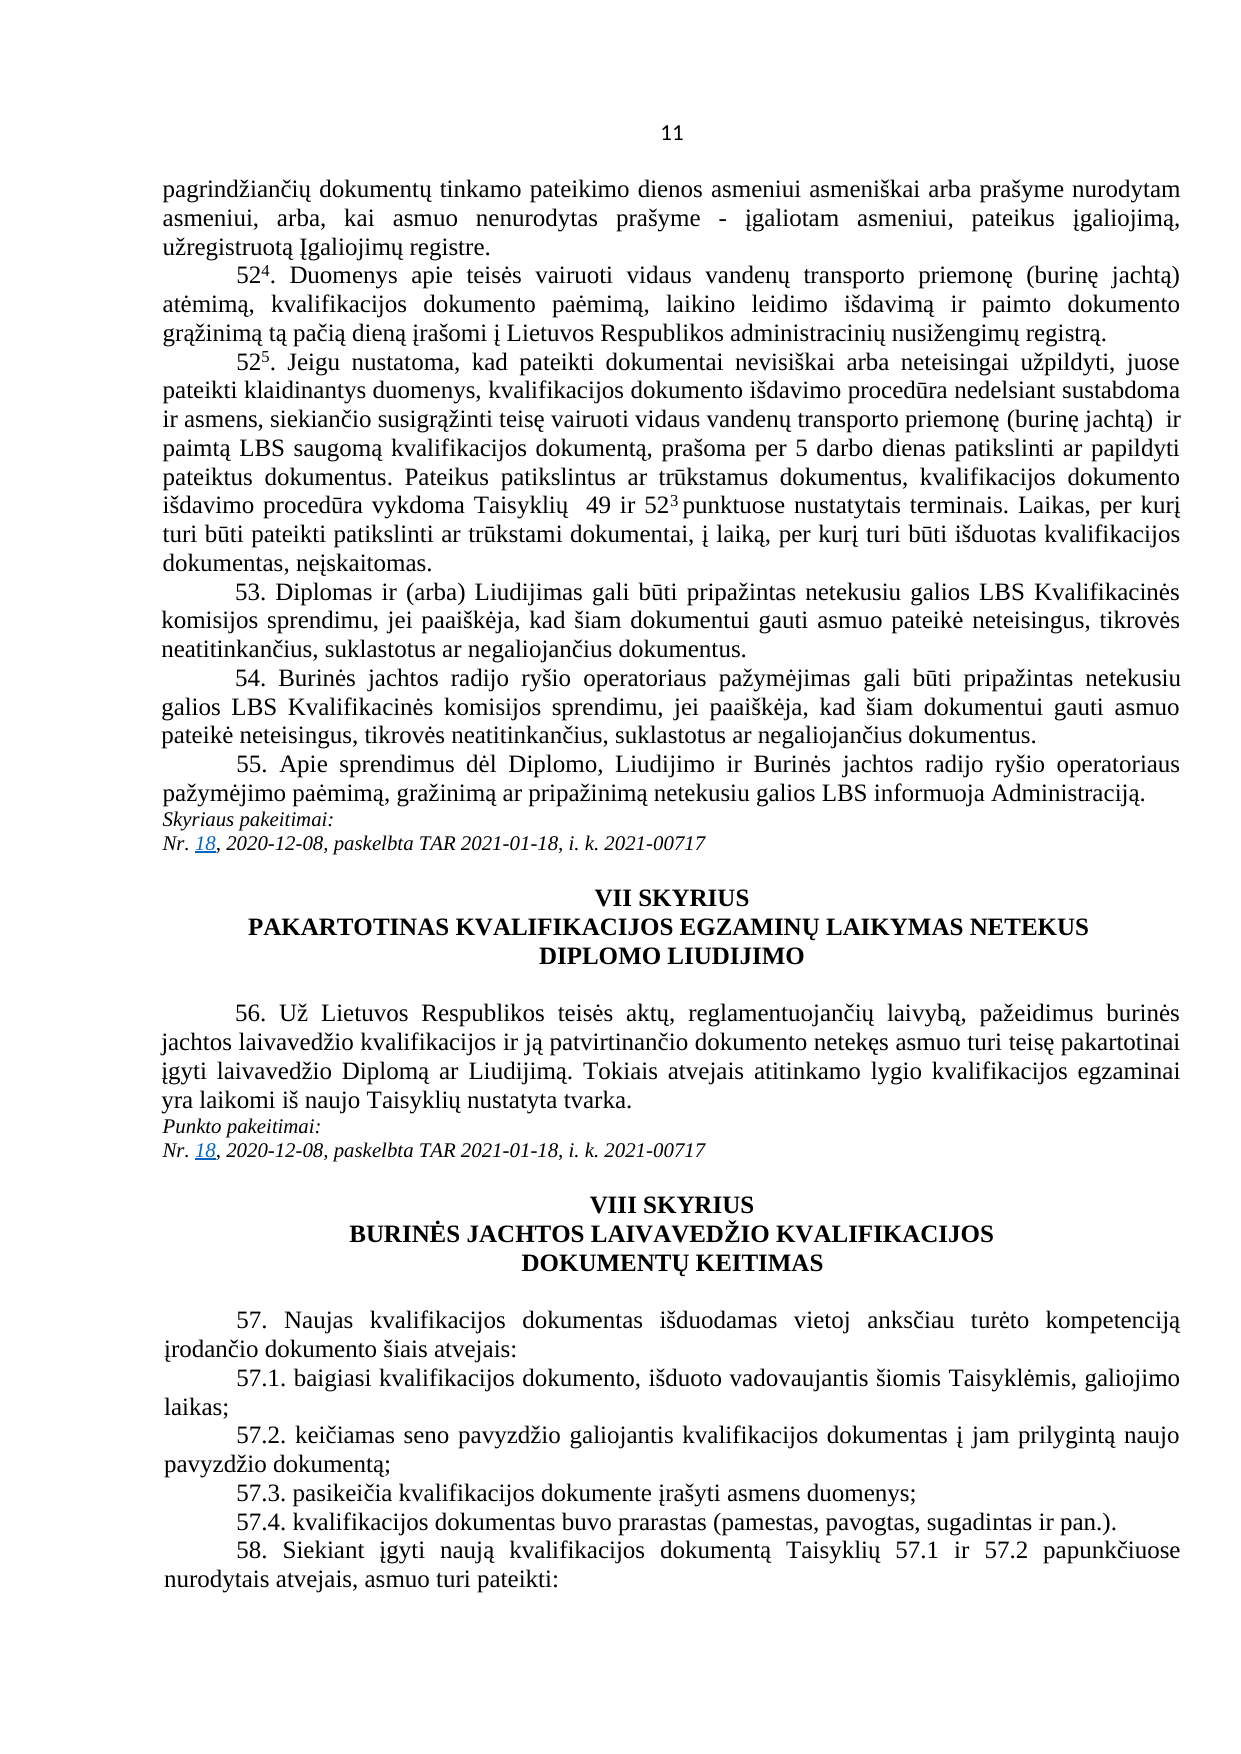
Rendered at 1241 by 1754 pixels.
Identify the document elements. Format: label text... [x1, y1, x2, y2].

text Nr. 18, 2020-12-08, paskelbta TAR 2021-01-18, i. k. 2021-00717 [162, 1138, 1181, 1162]
text 54. Burinės jachtos radijo ryšio operatoriaus pažymėjimas gali būti pripažintas netekusiu galios LBS Kvalifikacinės komisijos sprendimu, jei paaiškėja, kad šiam dokumentui gauti asmuo pateikė neteisingus, tikrovės neatitinkančius, suklastotus ar negaliojančius dokumentus. [161, 663, 1181, 749]
text 58. Siekiant įgyti naują kvalifikacijos dokumentą Taisyklių 57.1 ir 57.2 papunkčiuose nurodytais atvejais, asmuo turi pateikti: [164, 1535, 1181, 1593]
text 55. Apie sprendimus dėl Diplomo, Liudijimo ir Burinės jachtos radijo ryšio operatoriaus pažymėjimo paėmimą, gražinimą ar pripažinimą netekusiu galios LBS informuoja Administraciją. [162, 749, 1181, 807]
text Skyriaus pakeitimai: [162, 807, 1181, 831]
text 53. Diplomas ir (arba) Liudijimas gali būti pripažintas netekusiu galios LBS Kvalifikacinės komisijos sprendimu, jei paaiškėja, kad šiam dokumentui gauti asmuo pateikė neteisingus, tikrovės neatitinkančius, suklastotus ar negaliojančius dokumentus. [161, 577, 1181, 663]
text VII SKYRIUS [162, 883, 1181, 912]
text VIII SKYRIUS [162, 1190, 1181, 1219]
text 524. Duomenys apie teisės vairuoti vidaus vandenų transporto priemonę (burinę jachtą) atėmimą, kvalifikacijos dokumento paėmimą, laikino leidimo išdavimą ir paimto dokumento grąžinimą tą pačią dieną įrašomi į Lietuvos Respublikos administracinių nusižengimų registrą. [162, 260, 1181, 347]
text 57.3. pasikeičia kvalifikacijos dokumente įrašyti asmens duomenys; [164, 1478, 1181, 1507]
text 57. Naujas kvalifikacijos dokumentas išduodamas vietoj anksčiau turėto kompetenciją įrodančio dokumento šiais atvejais: [164, 1305, 1181, 1363]
text 57.4. kvalifikacijos dokumentas buvo prarastas (pamestas, pavogtas, sugadintas ir pan.). [164, 1507, 1181, 1535]
text 57.2. keičiamas seno pavyzdžio galiojantis kvalifikacijos dokumentas į jam prilygintą naujo pavyzdžio dokumentą; [164, 1420, 1181, 1478]
text 525. Jeigu nustatoma, kad pateikti dokumentai nevisiškai arba neteisingai užpildyti, juose pateikti klaidinantys duomenys, kvalifikacijos dokumento išdavimo procedūra nedelsiant sustabdoma ir asmens, siekiančio susigrąžinti teisę vairuoti vidaus vandenų transporto priemonę (burinę jachtą) ir paimtą LBS saugomą kvalifikacijos dokumentą, prašoma per 5 darbo dienas patikslinti ar papildyti pateiktus dokumentus. Pateikus patikslintus ar trūkstamus dokumentus, kvalifikacijos dokumento išdavimo procedūra vykdoma Taisyklių 49 ir 523 punktuose nustatytais terminais. Laikas, per kurį turi būti pateikti patikslinti ar trūkstami dokumentai, į laiką, per kurį turi būti išduotas kvalifikacijos dokumentas, neįskaitomas. [162, 347, 1181, 577]
text pagrindžiančių dokumentų tinkamo pateikimo dienos asmeniui asmeniškai arba prašyme nurodytam asmeniui, arba, kai asmuo nenurodytas prašyme - įgaliotam asmeniui, pateikus įgaliojimą, užregistruotą Įgaliojimų registre. [162, 174, 1181, 260]
text Punkto pakeitimai: [162, 1113, 1181, 1138]
text 56. Už Lietuvos Respublikos teisės aktų, reglamentuojančių laivybą, pažeidimus burinės jachtos laivavedžio kvalifikacijos ir ją patvirtinančio dokumento netekęs asmuo turi teisę pakartotinai įgyti laivavedžio Diplomą ar Liudijimą. Tokiais atvejais atitinkamo lygio kvalifikacijos egzaminai yra laikomi iš naujo Taisyklių nustatyta tvarka. [161, 998, 1181, 1113]
text 57.1. baigiasi kvalifikacijos dokumento, išduoto vadovaujantis šiomis Taisyklėmis, galiojimo laikas; [164, 1363, 1181, 1420]
text PAKARTOTINAS KVALIFIKACIJOS EGZAMINŲ LAIKYMAS NETEKUS DIPLOMO LIUDIJIMO [162, 912, 1181, 970]
text Nr. 18, 2020-12-08, paskelbta TAR 2021-01-18, i. k. 2021-00717 [162, 831, 1181, 855]
text BURINĖS JACHTOS LAIVAVEDŽIO KVALIFIKACIJOS DOKUMENTŲ KEITIMAS [162, 1219, 1181, 1277]
